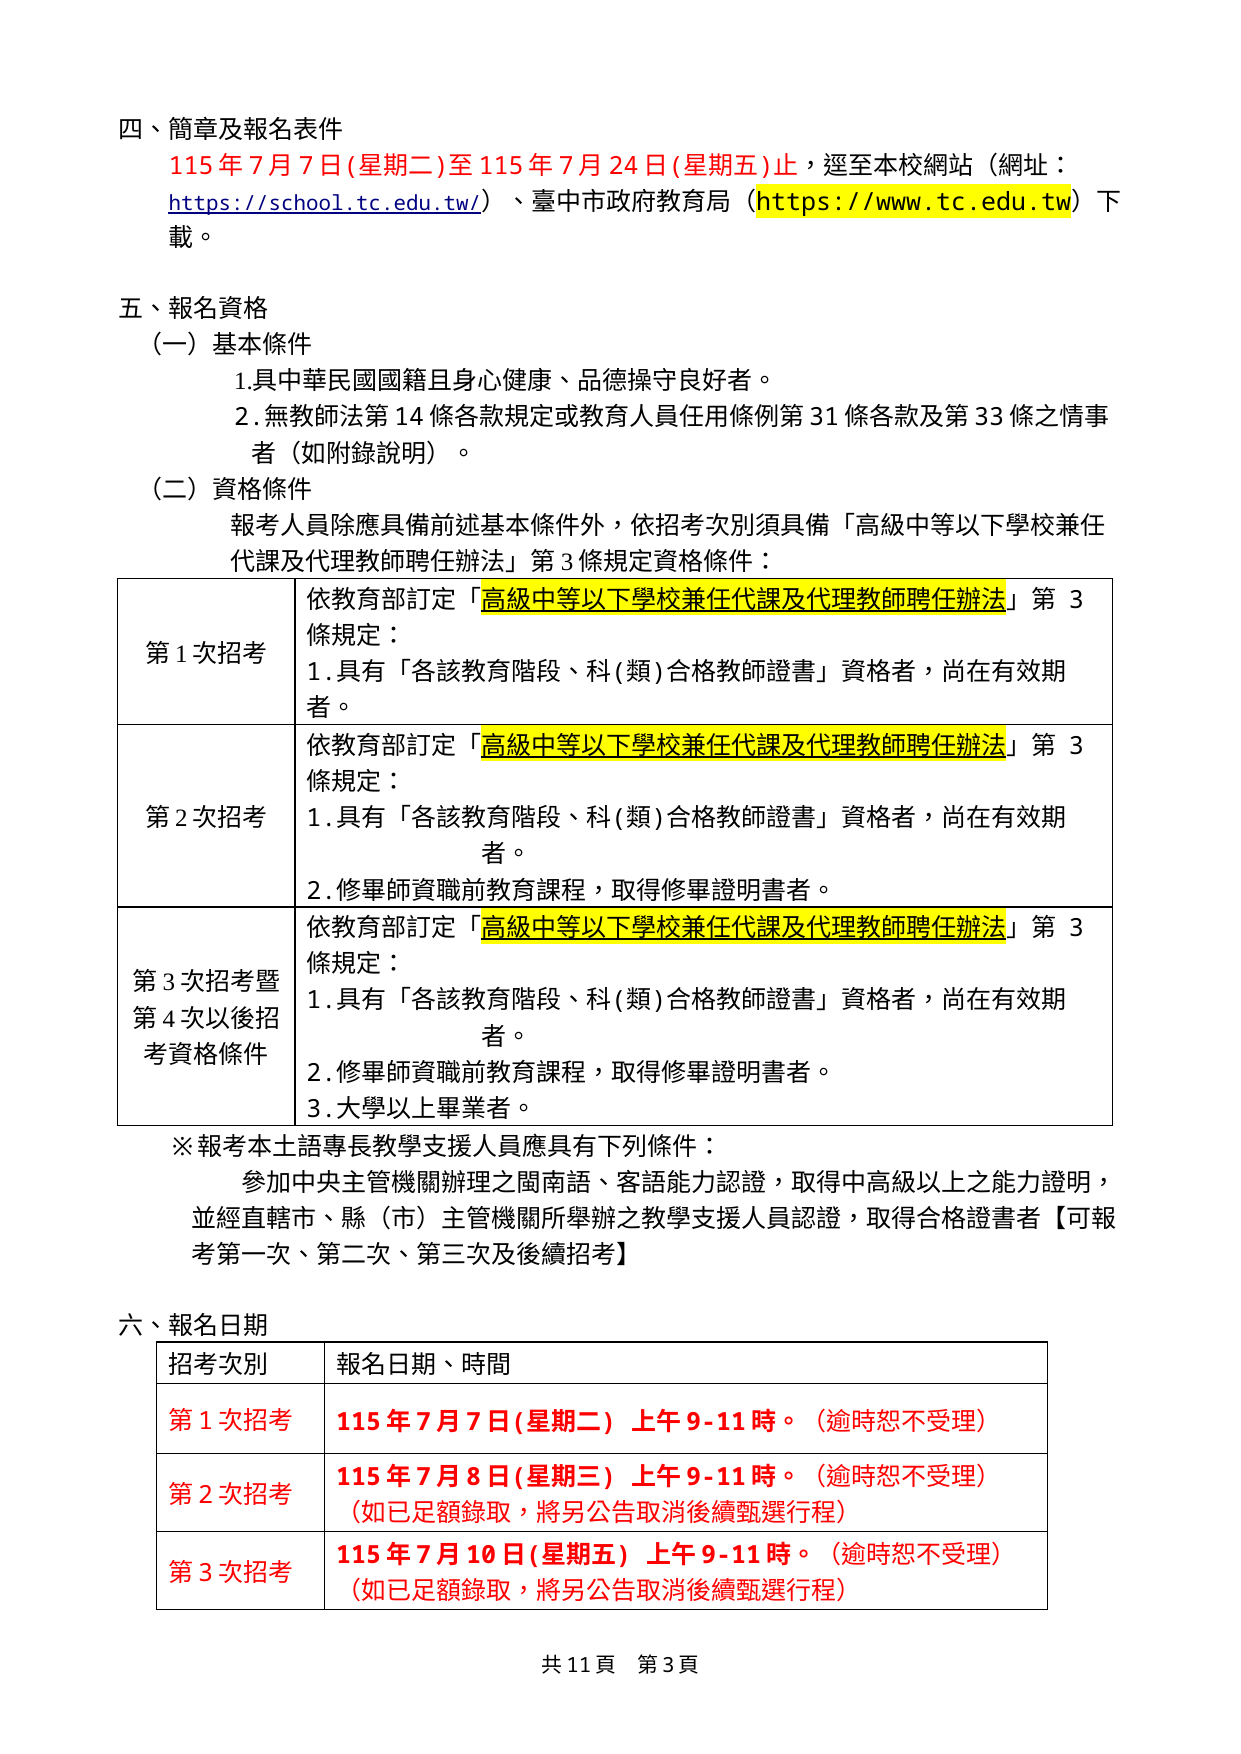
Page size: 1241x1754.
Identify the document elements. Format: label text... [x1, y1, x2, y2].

table_header 依教育部訂定「高級中等以下學校兼任代課及代理教師聘任辦法」第 3 條規定： 1.具有「各該教育階段、科(類)合格教師證書」資格者，尚在有效期者。 [296, 579, 1112, 724]
table_cell 依教育部訂定「高級中等以下學校兼任代課及代理教師聘任辦法」第 3 條規定： 1.具有「各該教育階段、科(類)合格教師證書」資格者，尚在有效期者。 2.修畢師資職前教育課程，取得修畢證明書者。 3.大學以上畢業者。 [296, 908, 1112, 1125]
text 四、簡章及報名表件 115年7月7日(星期二)至115年7月24日(星期五)止，逕至本校網站（網址：https://school.tc.edu.tw/）、臺中市政府教育局（https://www.tc.edu.tw）下載。 [118, 109, 1122, 254]
table_cell 第3次招考 [157, 1532, 324, 1609]
table_cell 第1次招考 [157, 1384, 324, 1453]
table_cell 第2次招考 [157, 1454, 324, 1531]
table_cell 第3次招考暨 第4次以後招考資格條件 [118, 908, 294, 1125]
table_cell 115年7月7日(星期二) 上午9-11時。（逾時恕不受理） [325, 1384, 1047, 1453]
text 參加中央主管機關辦理之閩南語、客語能力認證，取得中高級以上之能力證明，並經直轄市、縣（市）主管機關所舉辦之教學支援人員認證，取得合格證書者【可報考第一次、第二次、第三次及後續招考】 [192, 1162, 1122, 1271]
text 2.無教師法第14條各款規定或教育人員任用條例第31條各款及第33條之情事者（如附錄說明）。 [234, 397, 1122, 469]
text 五、報名資格 [118, 288, 1122, 324]
table_cell 115年7月8日(星期三) 上午9-11時。（逾時恕不受理） （如已足額錄取，將另公告取消後續甄選行程） [325, 1454, 1047, 1531]
table_cell 第2次招考 [118, 725, 294, 906]
table_header 第1次招考 [118, 579, 294, 724]
text （一）基本條件 [118, 324, 1122, 361]
text 六、報名日期 [118, 1305, 1122, 1341]
text （二）資格條件 [118, 469, 1122, 506]
table_cell 115年7月10日(星期五) 上午9-11時。（逾時恕不受理） （如已足額錄取，將另公告取消後續甄選行程） [325, 1532, 1047, 1609]
table_header 報名日期、時間 [325, 1343, 1047, 1383]
text 報考人員除應具備前述基本條件外，依招考次別須具備「高級中等以下學校兼任代課及代理教師聘任辦法」第3條規定資格條件： [231, 506, 1122, 578]
text ※報考本土語專長教學支援人員應具有下列條件： [167, 1126, 1122, 1162]
table_cell 依教育部訂定「高級中等以下學校兼任代課及代理教師聘任辦法」第 3 條規定： 1.具有「各該教育階段、科(類)合格教師證書」資格者，尚在有效期者。 2.修畢師資職前教育課程，取得修畢證明書者。 [296, 725, 1112, 906]
text 1.具中華民國國籍且身心健康、品德操守良好者。 [221, 361, 1122, 397]
table_header 招考次別 [157, 1343, 324, 1383]
